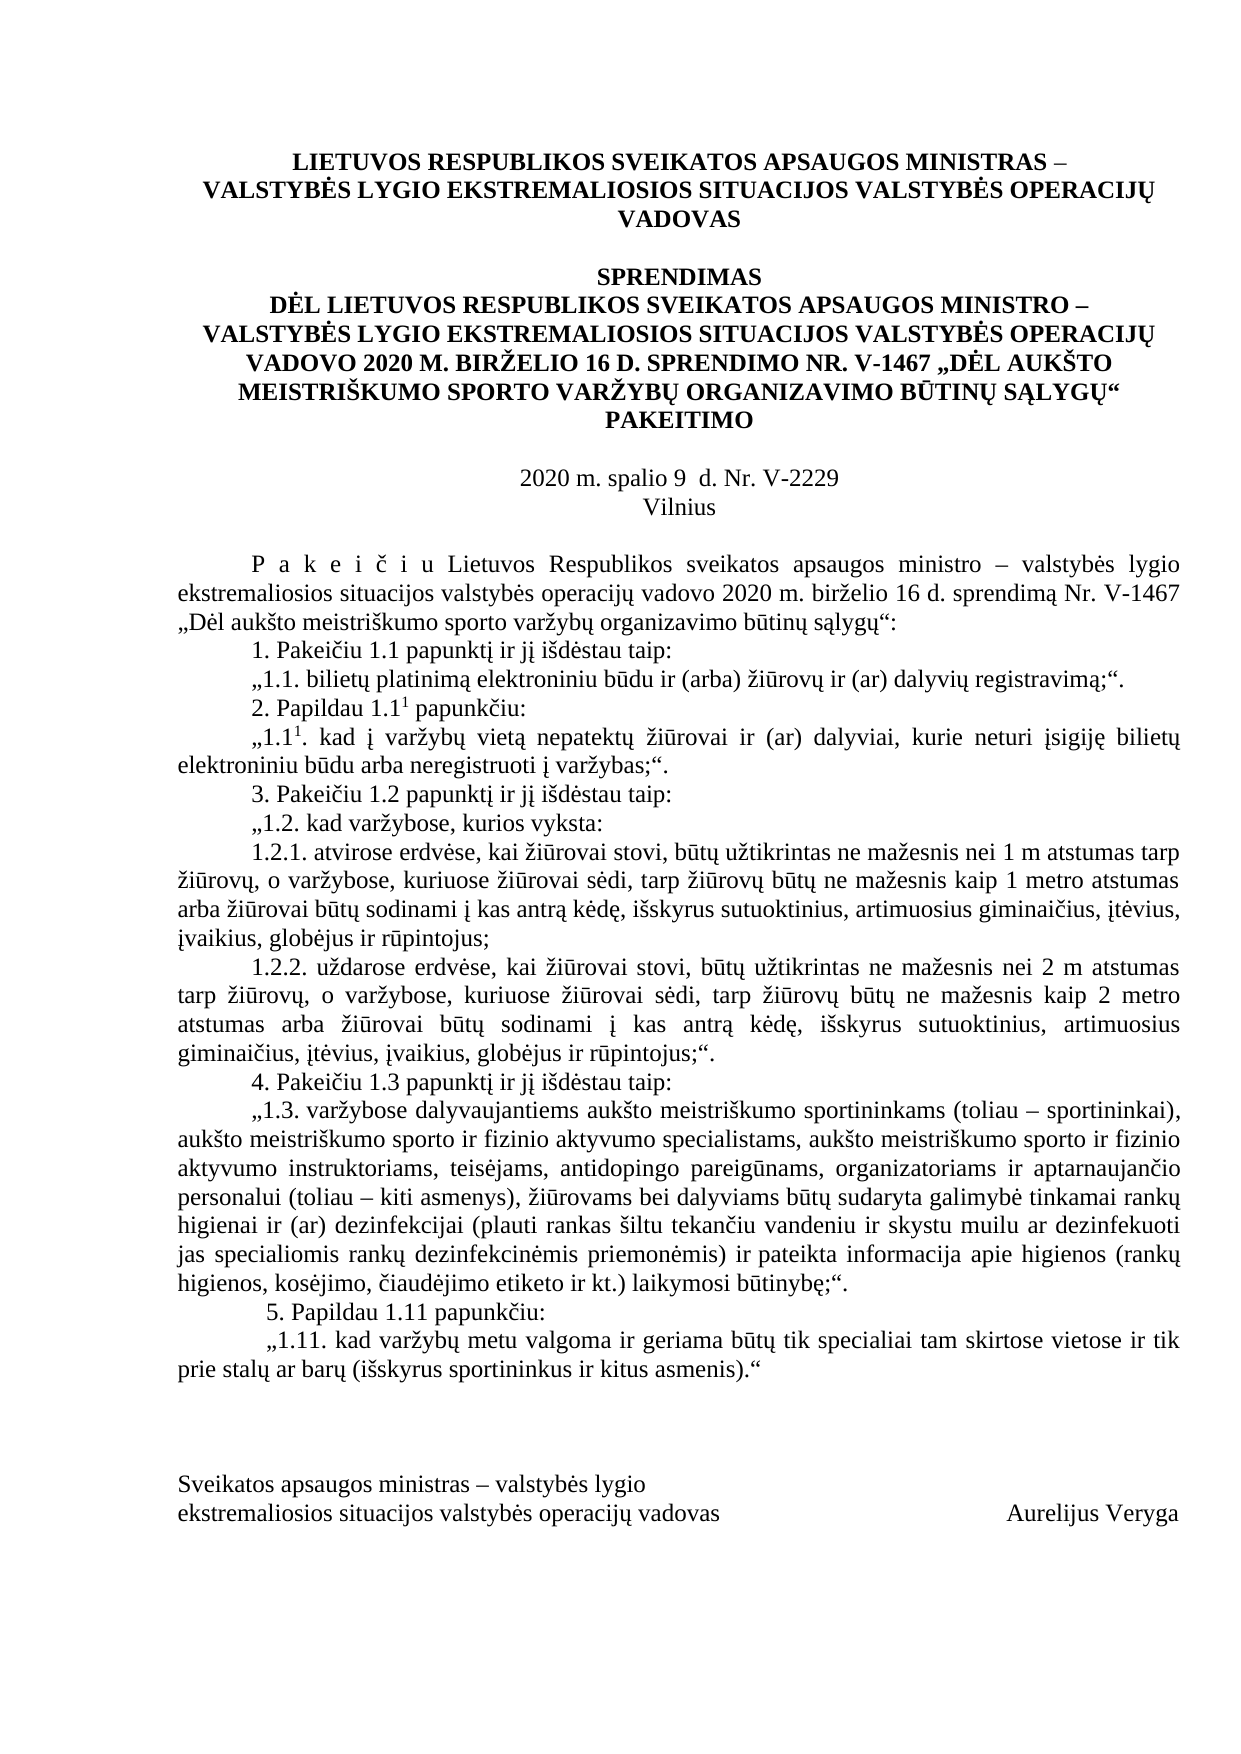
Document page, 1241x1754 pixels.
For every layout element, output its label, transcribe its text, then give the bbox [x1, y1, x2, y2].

text 2020 m. spalio 9 d. Nr. V-2229 [177, 463, 1181, 492]
text „1.2. kad varžybose, kurios vyksta: [177, 808, 1181, 837]
text 3. Pakeičiu 1.2 papunktį ir jį išdėstau taip: [177, 779, 1181, 808]
text 4. Pakeičiu 1.3 papunktį ir jį išdėstau taip: [177, 1067, 1181, 1096]
text „1.11. kad į varžybų vietą nepatektų žiūrovai ir (ar) dalyviai, kurie neturi įsigiję bilietų elektroniniu būdu arba neregistruoti į varžybas;“. [177, 722, 1181, 779]
text 1.2.1. atvirose erdvėse, kai žiūrovai stovi, būtų užtikrintas ne mažesnis nei 1 m atstumas tarp žiūrovų, o varžybose, kuriuose žiūrovai sėdi, tarp žiūrovų būtų ne mažesnis kaip 1 metro atstumas arba žiūrovai būtų sodinami į kas antrą kėdę, išskyrus sutuoktinius, artimuosius giminaičius, įtėvius, įvaikius, globėjus ir rūpintojus; [177, 837, 1181, 952]
text P a k e i č i u Lietuvos Respublikos sveikatos apsaugos ministro – valstybės lygio ekstremaliosios situacijos valstybės operacijų vadovo 2020 m. birželio 16 d. sprendimą Nr. V-1467 „Dėl aukšto meistriškumo sporto varžybų organizavimo būtinų sąlygų“: [177, 549, 1181, 636]
text „1.11. kad varžybų metu valgoma ir geriama būtų tik specialiai tam skirtose vietose ir tik prie stalų ar barų (išskyrus sportininkus ir kitus asmenis).“ [177, 1326, 1181, 1383]
text „1.1. bilietų platinimą elektroniniu būdu ir (arba) žiūrovų ir (ar) dalyvių registravimą;“. [177, 664, 1181, 693]
text SPRENDIMAS [177, 262, 1181, 291]
text VALSTYBĖS LYGIO EKSTREMALIOSIOS SITUACIJOS VALSTYBĖS OPERACIJŲ VADOVAS [177, 176, 1181, 233]
text Vilnius [177, 492, 1181, 521]
text 1. Pakeičiu 1.1 papunktį ir jį išdėstau taip: [177, 636, 1181, 664]
text 2. Papildau 1.11 papunkčiu: [177, 693, 1181, 722]
text VADOVO 2020 M. BIRŽELIO 16 D. SPRENDIMO NR. V-1467 „DĖL AUKŠTO MEISTRIŠKUMO SPORTO VARŽYBŲ ORGANIZAVIMO BŪTINŲ SĄLYGŲ“ PAKEITIMO [177, 348, 1181, 434]
text ekstremaliosios situacijos valstybės operacijų vadovas Aurelijus Veryga [177, 1498, 1181, 1527]
text „1.3. varžybose dalyvaujantiems aukšto meistriškumo sportininkams (toliau – sportininkai), aukšto meistriškumo sporto ir fizinio aktyvumo specialistams, aukšto meistriškumo sporto ir fizinio aktyvumo instruktoriams, teisėjams, antidopingo pareigūnams, organizatoriams ir aptarnaujančio personalui (toliau – kiti asmenys), žiūrovams bei dalyviams būtų sudaryta galimybė tinkamai rankų higienai ir (ar) dezinfekcijai (plauti rankas šiltu tekančiu vandeniu ir skystu muilu ar dezinfekuoti jas specialiomis rankų dezinfekcinėmis priemonėmis) ir pateikta informacija apie higienos (rankų higienos, kosėjimo, čiaudėjimo etiketo ir kt.) laikymosi būtinybę;“. [177, 1096, 1181, 1297]
text 1.2.2. uždarose erdvėse, kai žiūrovai stovi, būtų užtikrintas ne mažesnis nei 2 m atstumas tarp žiūrovų, o varžybose, kuriuose žiūrovai sėdi, tarp žiūrovų būtų ne mažesnis kaip 2 metro atstumas arba žiūrovai būtų sodinami į kas antrą kėdę, išskyrus sutuoktinius, artimuosius giminaičius, įtėvius, įvaikius, globėjus ir rūpintojus;“. [177, 952, 1181, 1067]
text LIETUVOS RESPUBLIKOS SVEIKATOS APSAUGOS MINISTRAS – [177, 147, 1181, 176]
text VALSTYBĖS LYGIO EKSTREMALIOSIOS SITUACIJOS VALSTYBĖS OPERACIJŲ [177, 319, 1181, 348]
text DĖL LIETUVOS RESPUBLIKOS SVEIKATOS APSAUGOS MINISTRO – [177, 291, 1181, 319]
text Sveikatos apsaugos ministras – valstybės lygio [177, 1469, 1181, 1498]
text 5. Papildau 1.11 papunkčiu: [177, 1297, 1181, 1326]
